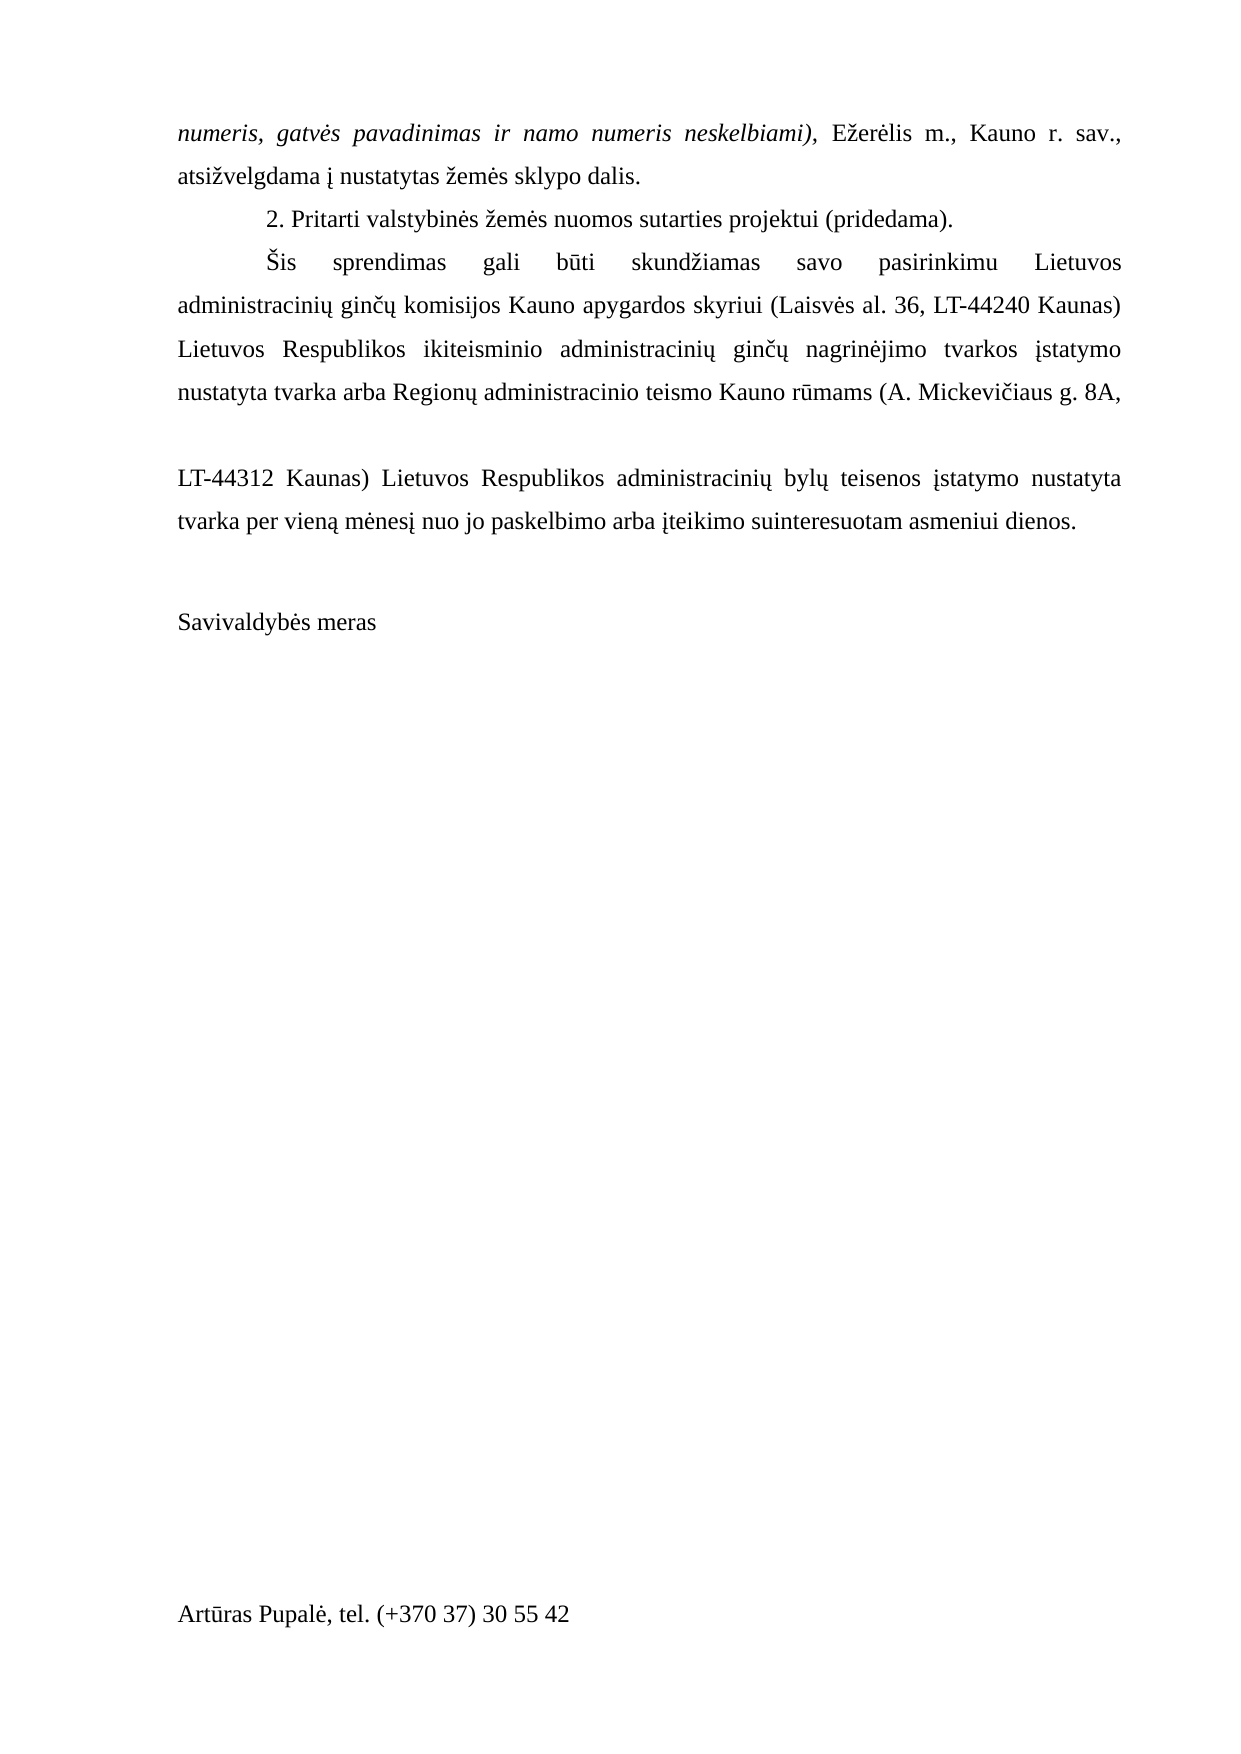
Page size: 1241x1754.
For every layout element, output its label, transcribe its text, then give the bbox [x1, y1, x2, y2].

text Šis sprendimas gali būti skundžiamas savo pasirinkimu Lietuvos administracinių ginčų komisijos Kauno apygardos skyriui (Laisvės al. 36, LT-44240 Kaunas) Lietuvos Respublikos ikiteisminio administracinių ginčų nagrinėjimo tvarkos įstatymo nustatyta tvarka arba Regionų administracinio teismo Kauno rūmams (A. Mickevičiaus g. 8A, LT-44312 Kaunas) Lietuvos Respublikos administracinių bylų teisenos įstatymo nustatyta tvarka per vieną mėnesį nuo jo paskelbimo arba įteikimo suinteresuotam asmeniui dienos. [177, 247, 1122, 535]
text numeris, gatvės pavadinimas ir namo numeris neskelbiami), Ežerėlis m., Kauno r. sav., atsižvelgdama į nustatytas žemės sklypo dalis. [177, 118, 1122, 190]
text 2. Pritarti valstybinės žemės nuomos sutarties projektui (pridedama). [177, 204, 1122, 233]
text Artūras Pupalė, tel. (+370 37) 30 55 42 [177, 1599, 1122, 1627]
text Savivaldybės meras [177, 607, 1122, 636]
